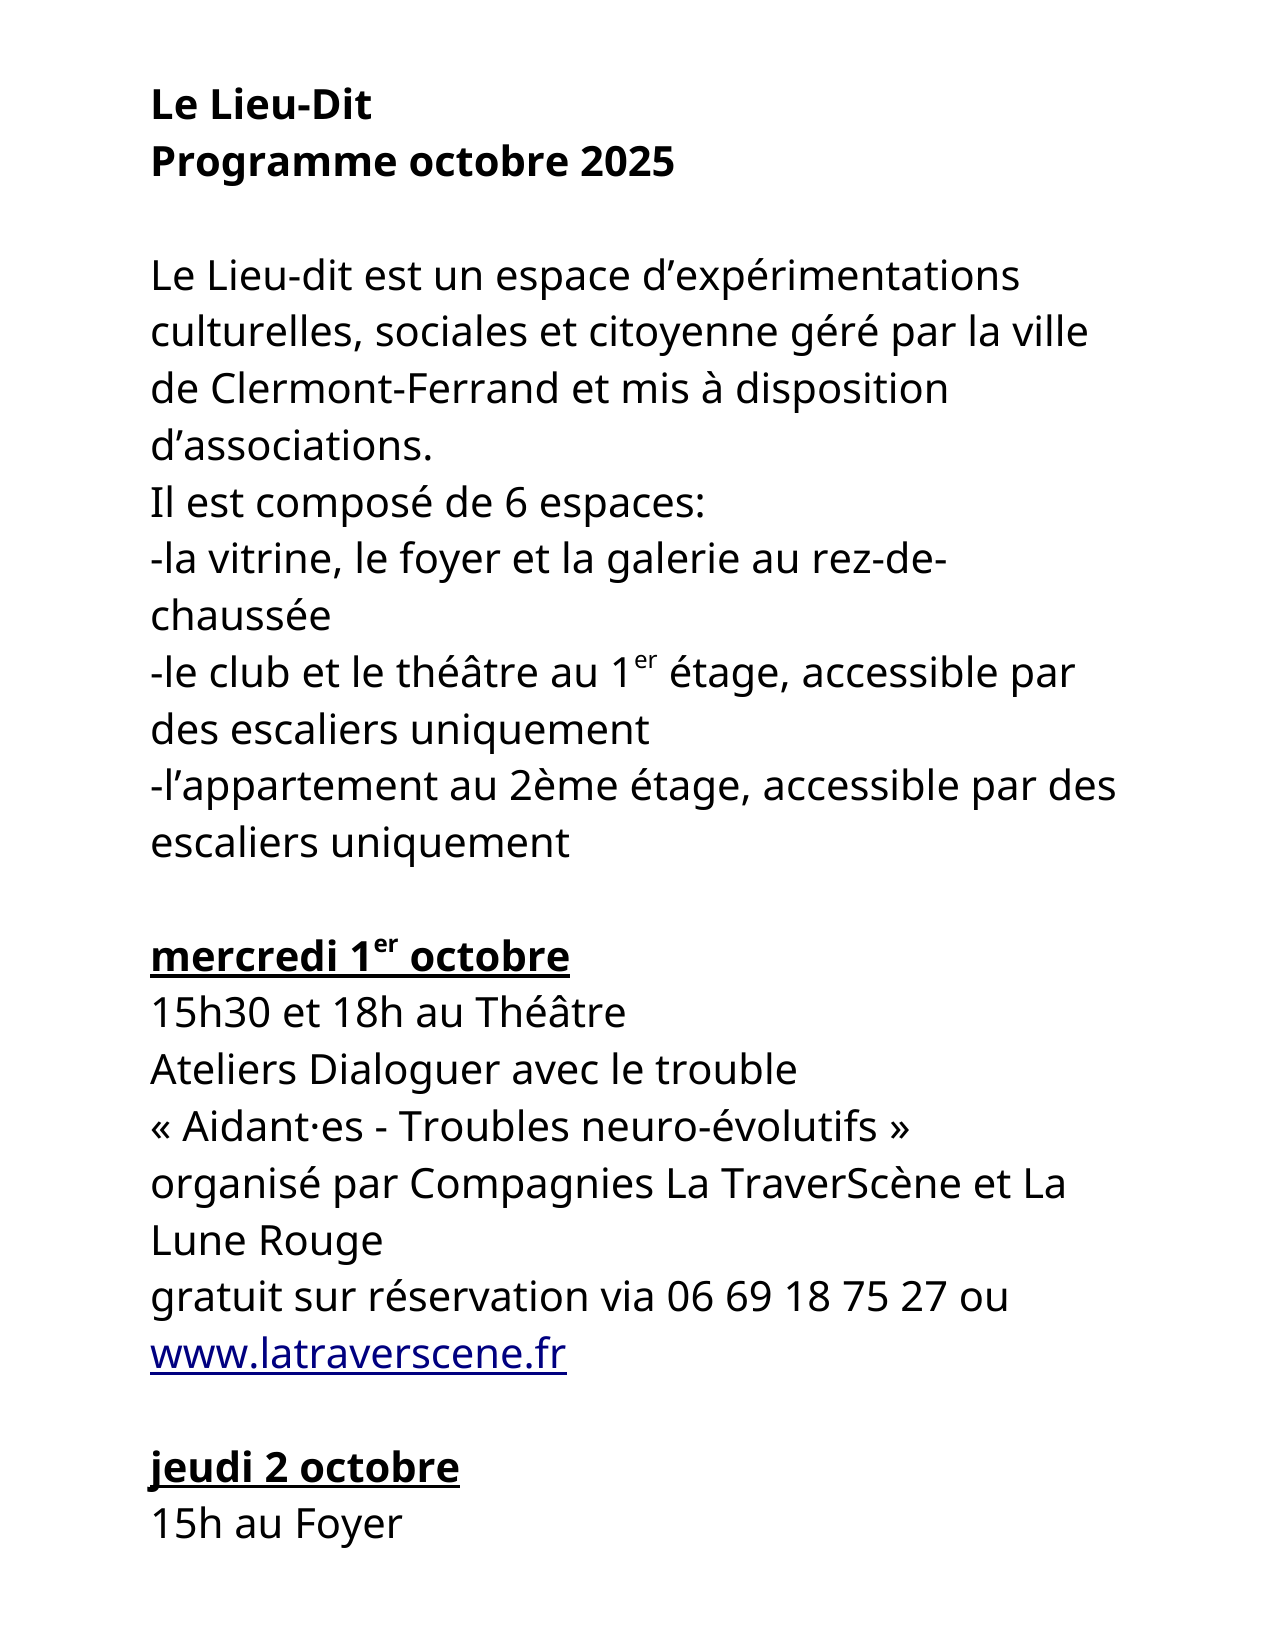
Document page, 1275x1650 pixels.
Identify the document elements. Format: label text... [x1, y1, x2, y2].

subtitle Le Lieu-Dit [150, 75, 1125, 132]
text -la vitrine, le foyer et la galerie au rez-de-chaussée [150, 529, 1125, 643]
text Le Lieu-dit est un espace d’expérimentations culturelles, sociales et citoyenne géré par la ville de Clermont-Ferrand et mis à disposition d’associations. [150, 245, 1125, 472]
text -l’appartement au 2ème étage, accessible par des escaliers uniquement [150, 756, 1125, 870]
text -le club et le théâtre au 1er étage, accessible par des escaliers uniquement [150, 643, 1125, 756]
text Ateliers Dialoguer avec le trouble [150, 1040, 1125, 1097]
text gratuit sur réservation via 06 69 18 75 27 ou www.latraverscene.fr [150, 1267, 1125, 1381]
subtitle jeudi 2 octobre [150, 1437, 1125, 1494]
subtitle mercredi 1er octobre [150, 927, 1125, 983]
text 15h au Foyer [150, 1494, 1125, 1551]
text « Aidant·es - Troubles neuro-évolutifs » [150, 1097, 1125, 1154]
subtitle Programme octobre 2025 [150, 132, 1125, 188]
text organisé par Compagnies La TraverScène et La Lune Rouge [150, 1154, 1125, 1267]
text Il est composé de 6 espaces: [150, 472, 1125, 529]
text 15h30 et 18h au Théâtre [150, 983, 1125, 1040]
